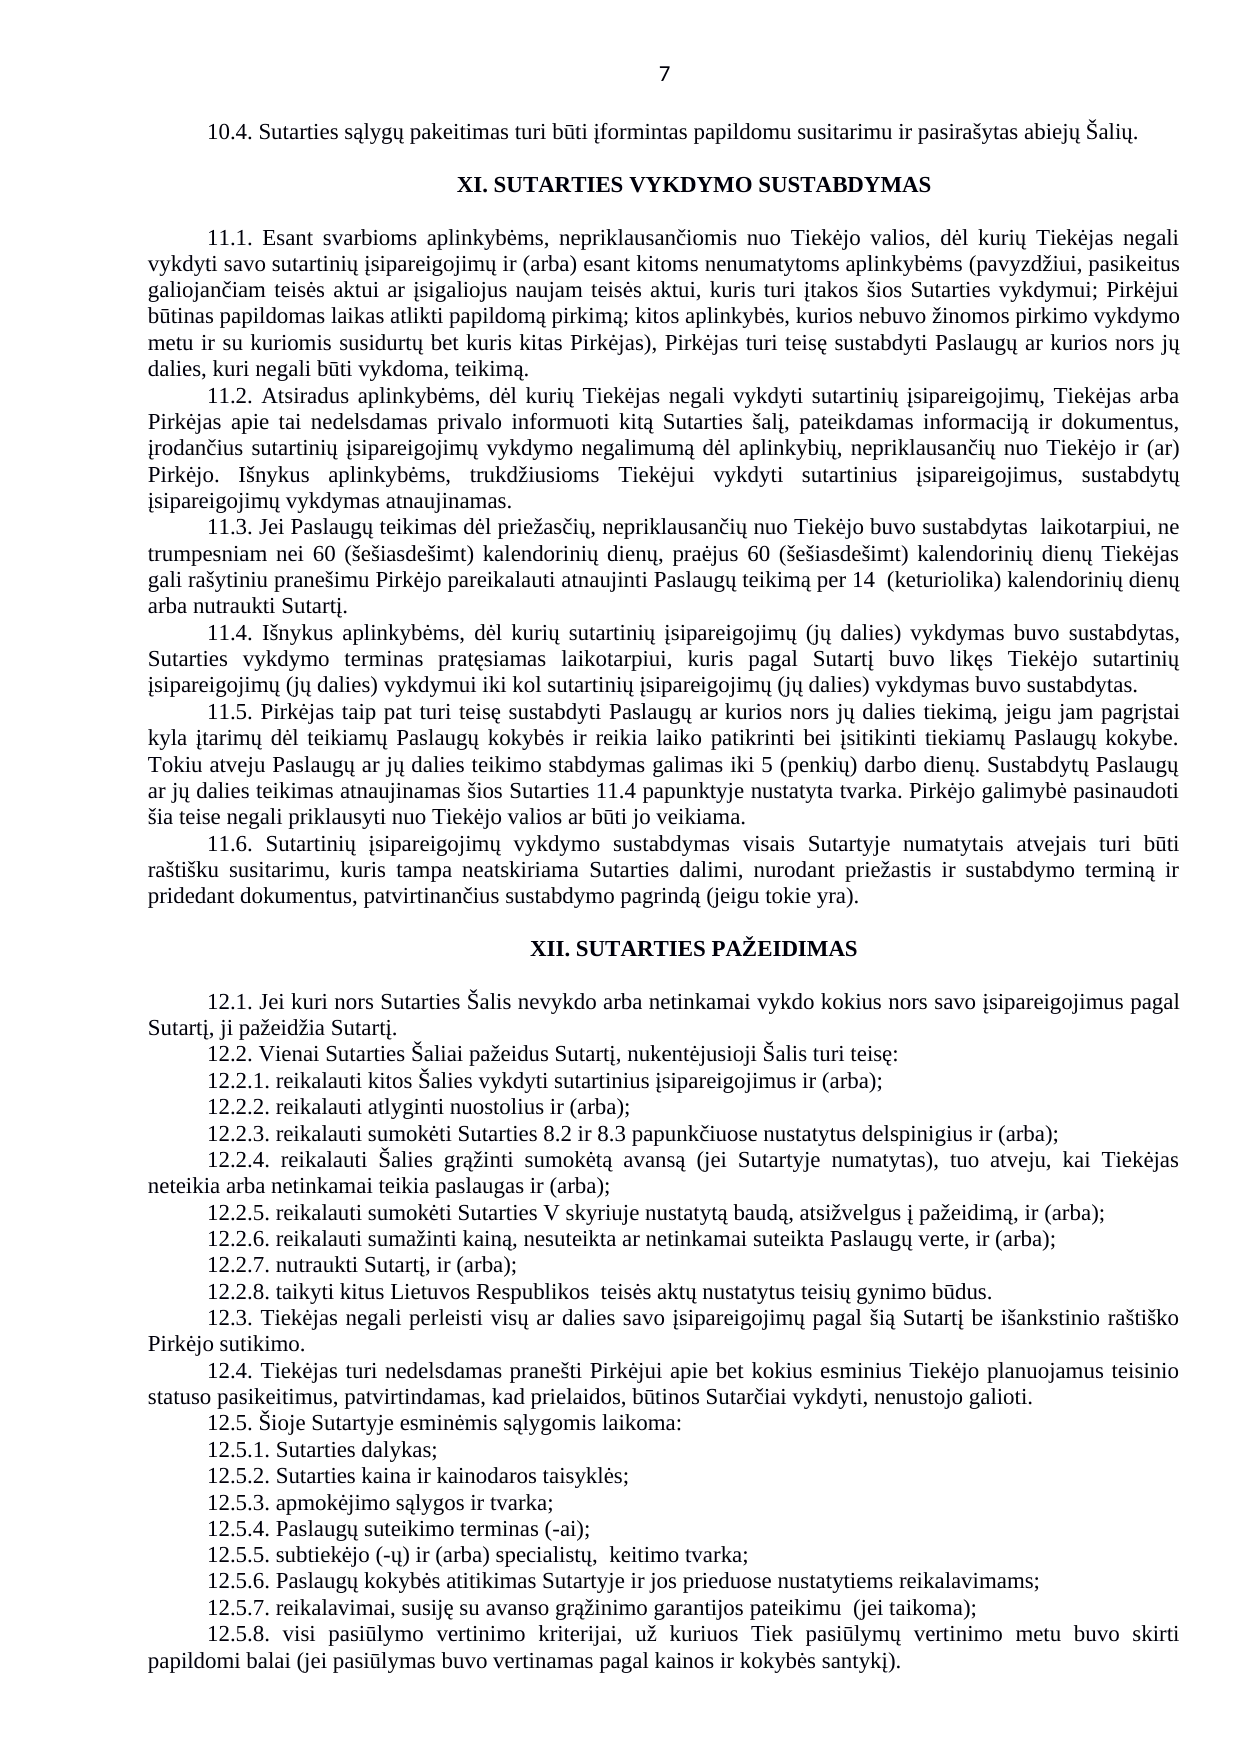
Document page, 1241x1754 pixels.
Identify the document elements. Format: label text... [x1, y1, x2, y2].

text 12.2.3. reikalauti sumokėti Sutarties 8.2 ir 8.3 papunkčiuose nustatytus delspinigius ir (arba); [148, 1119, 1181, 1146]
text 12.5.8. visi pasiūlymo vertinimo kriterijai, už kuriuos Tiek pasiūlymų vertinimo metu buvo skirti papildomi balai (jei pasiūlymas buvo vertinamas pagal kainos ir kokybės santykį). [148, 1620, 1181, 1673]
text 12.2.4. reikalauti Šalies grąžinti sumokėtą avansą (jei Sutartyje numatytas), tuo atveju, kai Tiekėjas neteikia arba netinkamai teikia paslaugas ir (arba); [148, 1146, 1181, 1199]
text 12.5.2. Sutarties kaina ir kainodaros taisyklės; [148, 1462, 1181, 1488]
text 11.4. Išnykus aplinkybėms, dėl kurių sutartinių įsipareigojimų (jų dalies) vykdymas buvo sustabdytas, Sutarties vykdymo terminas pratęsiamas laikotarpiui, kuris pagal Sutartį buvo likęs Tiekėjo sutartinių įsipareigojimų (jų dalies) vykdymui iki kol sutartinių įsipareigojimų (jų dalies) vykdymas buvo sustabdytas. [148, 619, 1181, 698]
text XII. SUTARTIES PAŽEIDIMAS [148, 935, 1181, 961]
text 11.5. Pirkėjas taip pat turi teisę sustabdyti Paslaugų ar kurios nors jų dalies tiekimą, jeigu jam pagrįstai kyla įtarimų dėl teikiamų Paslaugų kokybės ir reikia laiko patikrinti bei įsitikinti tiekiamų Paslaugų kokybe. Tokiu atveju Paslaugų ar jų dalies teikimo stabdymas galimas iki 5 (penkių) darbo dienų. Sustabdytų Paslaugų ar jų dalies teikimas atnaujinamas šios Sutarties 11.4 papunktyje nustatyta tvarka. Pirkėjo galimybė pasinaudoti šia teise negali priklausyti nuo Tiekėjo valios ar būti jo veikiama. [148, 698, 1181, 830]
text 12.2.8. taikyti kitus Lietuvos Respublikos teisės aktų nustatytus teisių gynimo būdus. [148, 1278, 1181, 1304]
text 12.5.7. reikalavimai, susiję su avanso grąžinimo garantijos pateikimu (jei taikoma); [148, 1594, 1181, 1620]
text 12.4. Tiekėjas turi nedelsdamas pranešti Pirkėjui apie bet kokius esminius Tiekėjo planuojamus teisinio statuso pasikeitimus, patvirtindamas, kad prielaidos, būtinos Sutarčiai vykdyti, nenustojo galioti. [148, 1357, 1181, 1409]
text 12.2.1. reikalauti kitos Šalies vykdyti sutartinius įsipareigojimus ir (arba); [148, 1067, 1181, 1093]
text 12.5.4. Paslaugų suteikimo terminas (-ai); [148, 1515, 1181, 1541]
text 11.2. Atsiradus aplinkybėms, dėl kurių Tiekėjas negali vykdyti sutartinių įsipareigojimų, Tiekėjas arba Pirkėjas apie tai nedelsdamas privalo informuoti kitą Sutarties šalį, pateikdamas informaciją ir dokumentus, įrodančius sutartinių įsipareigojimų vykdymo negalimumą dėl aplinkybių, nepriklausančių nuo Tiekėjo ir (ar) Pirkėjo. Išnykus aplinkybėms, trukdžiusioms Tiekėjui vykdyti sutartinius įsipareigojimus, sustabdytų įsipareigojimų vykdymas atnaujinamas. [148, 382, 1181, 513]
text 12.5.6. Paslaugų kokybės atitikimas Sutartyje ir jos prieduose nustatytiems reikalavimams; [148, 1568, 1181, 1594]
text 12.5.3. apmokėjimo sąlygos ir tvarka; [148, 1488, 1181, 1515]
text 12.5.5. subtiekėjo (-ų) ir (arba) specialistų, keitimo tvarka; [148, 1541, 1181, 1568]
text 12.2.7. nutraukti Sutartį, ir (arba); [148, 1251, 1181, 1278]
text XI. SUTARTIES VYKDYMO SUSTABDYMAS [148, 171, 1181, 197]
text 11.3. Jei Paslaugų teikimas dėl priežasčių, nepriklausančių nuo Tiekėjo buvo sustabdytas laikotarpiui, ne trumpesniam nei 60 (šešiasdešimt) kalendorinių dienų, praėjus 60 (šešiasdešimt) kalendorinių dienų Tiekėjas gali rašytiniu pranešimu Pirkėjo pareikalauti atnaujinti Paslaugų teikimą per 14 (keturiolika) kalendorinių dienų arba nutraukti Sutartį. [148, 513, 1181, 619]
text 12.1. Jei kuri nors Sutarties Šalis nevykdo arba netinkamai vykdo kokius nors savo įsipareigojimus pagal Sutartį, ji pažeidžia Sutartį. [148, 988, 1181, 1041]
text 12.2.5. reikalauti sumokėti Sutarties V skyriuje nustatytą baudą, atsižvelgus į pažeidimą, ir (arba); [148, 1199, 1181, 1225]
text 10.4. Sutarties sąlygų pakeitimas turi būti įformintas papildomu susitarimu ir pasirašytas abiejų Šalių. [148, 118, 1181, 144]
text 12.2.6. reikalauti sumažinti kainą, nesuteikta ar netinkamai suteikta Paslaugų verte, ir (arba); [148, 1225, 1181, 1251]
text 12.5.1. Sutarties dalykas; [148, 1436, 1181, 1462]
text 12.2.2. reikalauti atlyginti nuostolius ir (arba); [148, 1093, 1181, 1119]
text 12.3. Tiekėjas negali perleisti visų ar dalies savo įsipareigojimų pagal šią Sutartį be išankstinio raštiško Pirkėjo sutikimo. [148, 1304, 1181, 1357]
text 12.5. Šioje Sutartyje esminėmis sąlygomis laikoma: [148, 1409, 1181, 1436]
text 11.6. Sutartinių įsipareigojimų vykdymo sustabdymas visais Sutartyje numatytais atvejais turi būti raštišku susitarimu, kuris tampa neatskiriama Sutarties dalimi, nurodant priežastis ir sustabdymo terminą ir pridedant dokumentus, patvirtinančius sustabdymo pagrindą (jeigu tokie yra). [148, 830, 1181, 909]
text 12.2. Vienai Sutarties Šaliai pažeidus Sutartį, nukentėjusioji Šalis turi teisę: [148, 1041, 1181, 1067]
text 11.1. Esant svarbioms aplinkybėms, nepriklausančiomis nuo Tiekėjo valios, dėl kurių Tiekėjas negali vykdyti savo sutartinių įsipareigojimų ir (arba) esant kitoms nenumatytoms aplinkybėms (pavyzdžiui, pasikeitus galiojančiam teisės aktui ar įsigaliojus naujam teisės aktui, kuris turi įtakos šios Sutarties vykdymui; Pirkėjui būtinas papildomas laikas atlikti papildomą pirkimą; kitos aplinkybės, kurios nebuvo žinomos pirkimo vykdymo metu ir su kuriomis susidurtų bet kuris kitas Pirkėjas), Pirkėjas turi teisę sustabdyti Paslaugų ar kurios nors jų dalies, kuri negali būti vykdoma, teikimą. [148, 223, 1181, 382]
